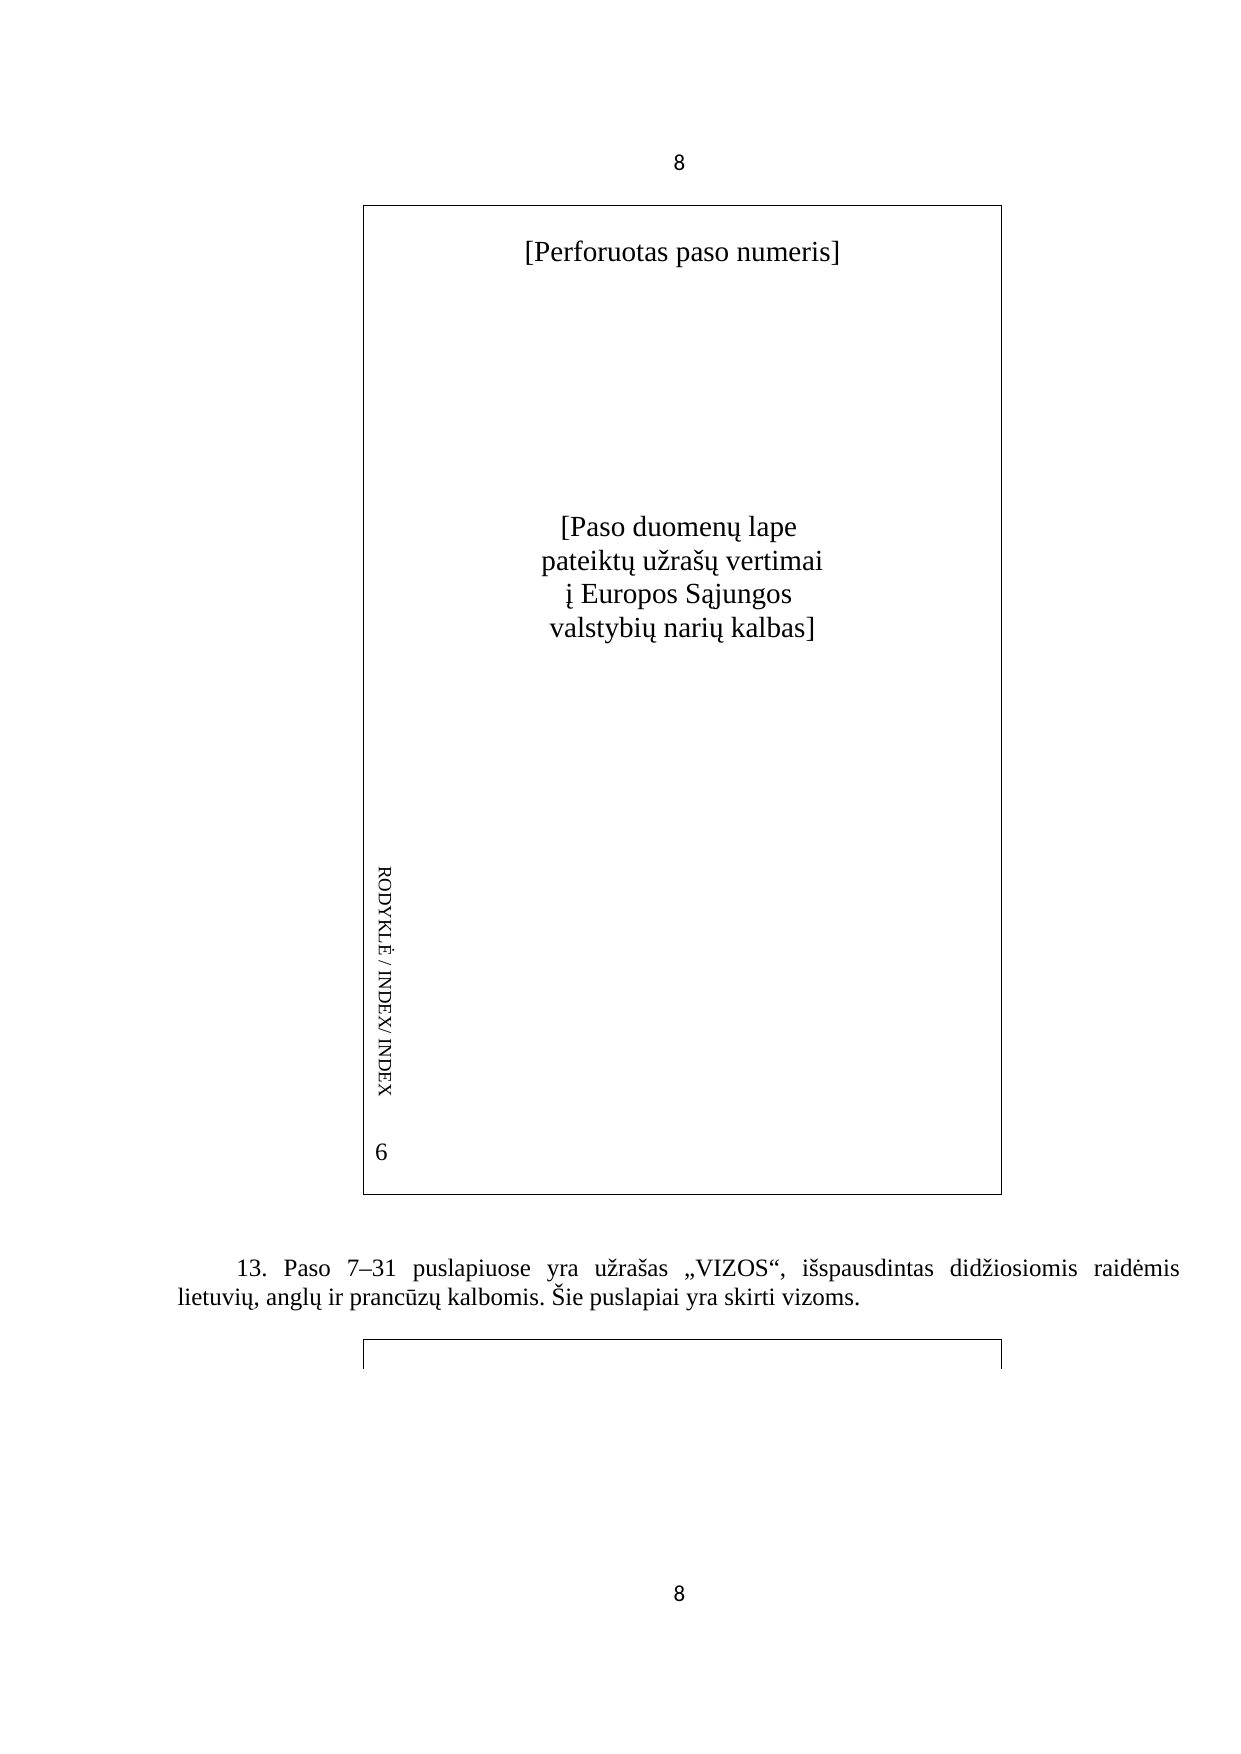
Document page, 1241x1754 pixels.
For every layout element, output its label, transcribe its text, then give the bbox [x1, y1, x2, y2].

table_cell [Perforuotas paso numeris] [364, 234, 1001, 509]
table_cell [Paso duomenų lape pateiktų užrašų vertimai į Europos Sąjungos valstybių narių kalbas] [364, 509, 1001, 784]
table_cell [364, 1108, 1001, 1137]
table_header [1002, 1339, 1122, 1369]
table_cell RODYKLĖ / INDEX/ INDEX [364, 784, 1001, 1108]
text 13. Paso 7–31 puslapiuose yra užrašas „VIZOS“, išspausdintas didžiosiomis raidėmis lietuvių, anglų ir prancūzų kalbomis. Šie puslapiai yra skirti vizoms. [177, 1253, 1181, 1310]
table_header [1002, 205, 1122, 1194]
table_header [177, 205, 363, 1194]
table_header [364, 206, 1001, 234]
table_cell 6 [364, 1137, 1001, 1166]
table_header [364, 1340, 1001, 1369]
table_header [177, 1339, 363, 1369]
table_cell [364, 1166, 1001, 1194]
